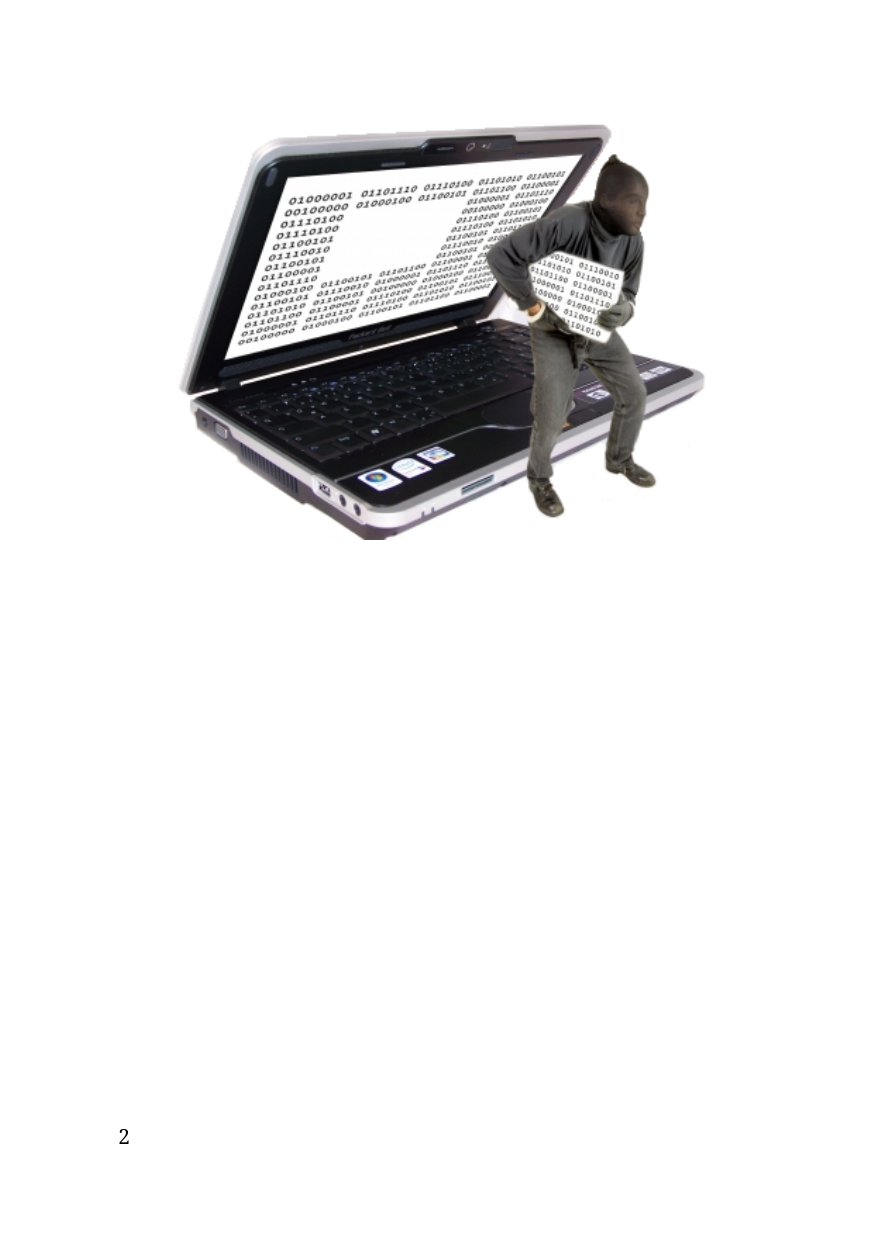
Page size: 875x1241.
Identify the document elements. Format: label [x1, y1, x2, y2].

picture [155, 118, 719, 540]
